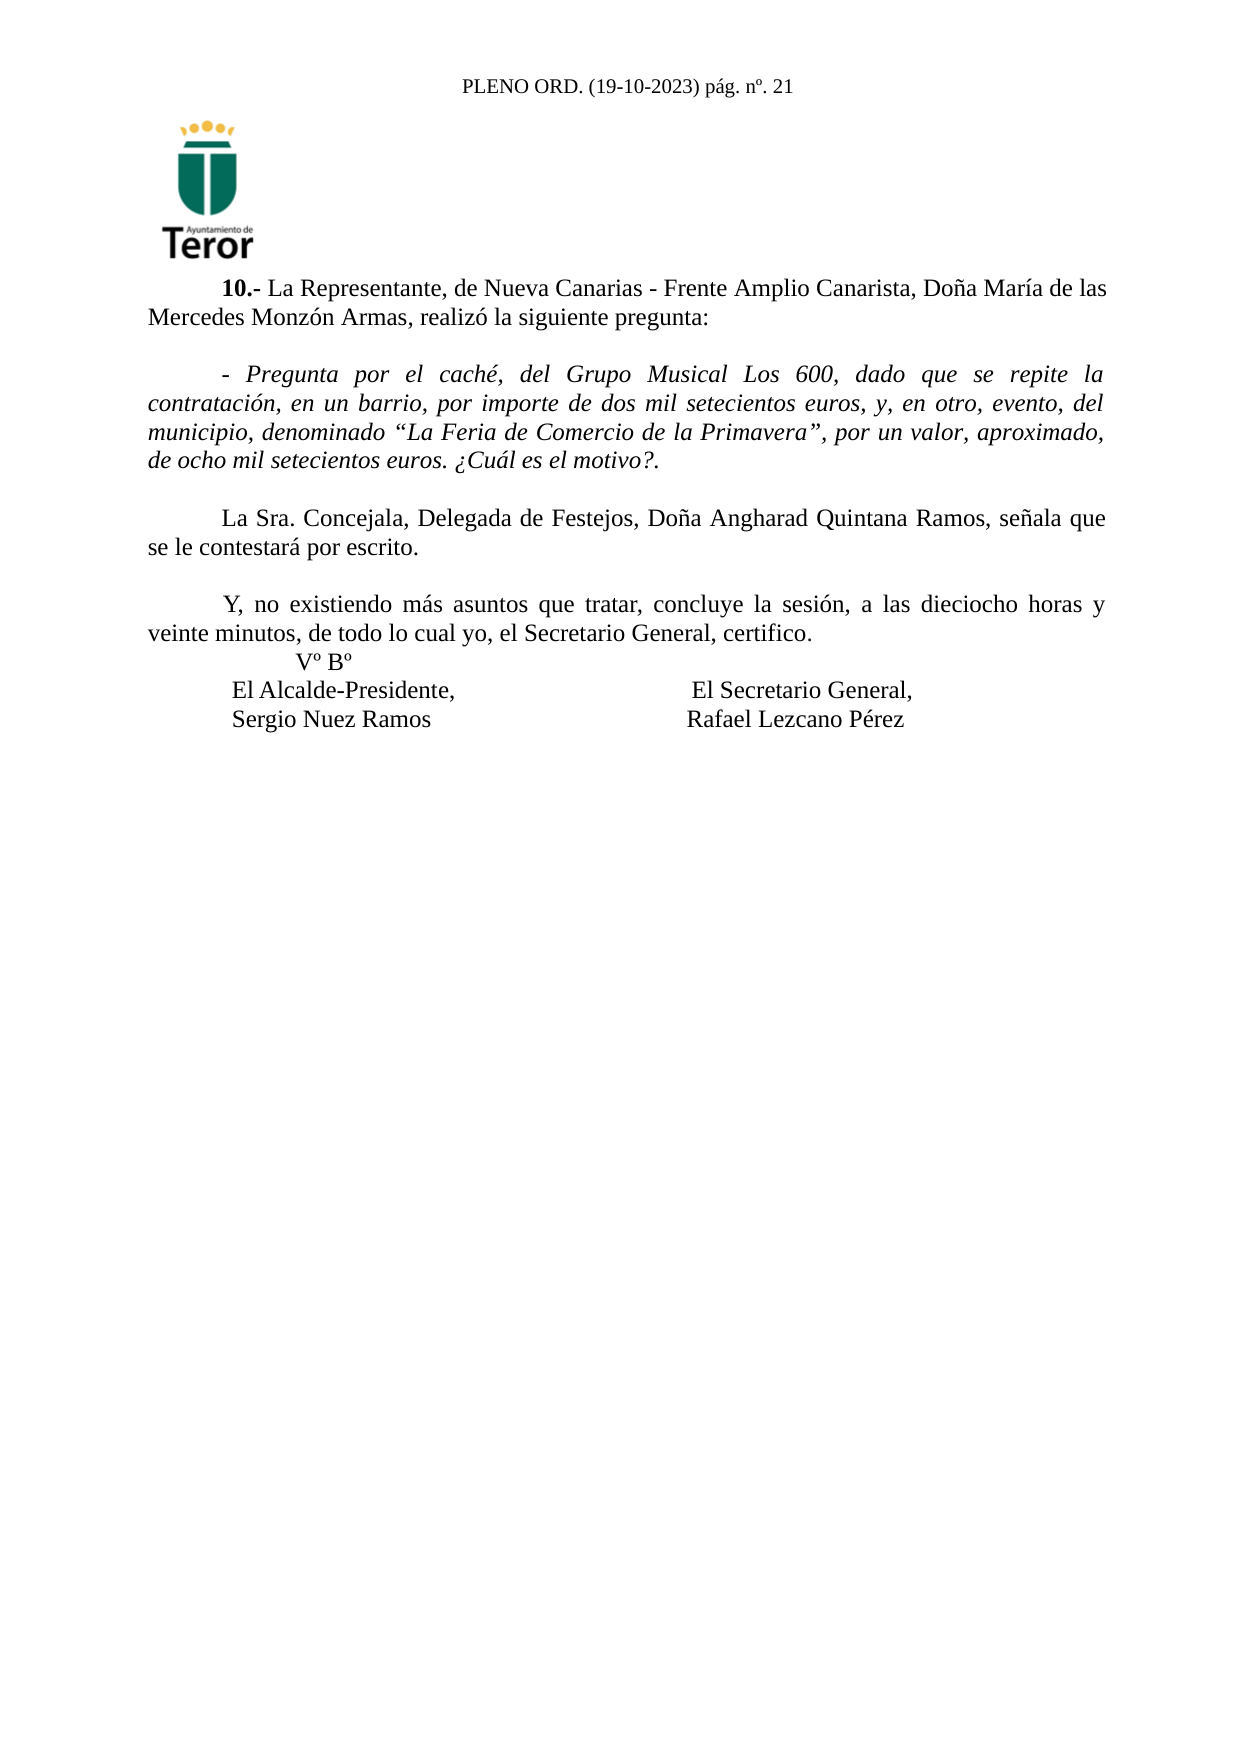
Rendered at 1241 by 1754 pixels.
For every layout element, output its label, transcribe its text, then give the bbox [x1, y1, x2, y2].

text La Sra. Concejala, Delegada de Festejos, Doña Angharad Quintana Ramos, señala que se le contestará por escrito. [148, 503, 1107, 561]
text Vº Bº [148, 647, 1107, 676]
text El Alcalde-Presidente, El Secretario General, [148, 676, 1107, 704]
text Sergio Nuez Ramos Rafael Lezcano Pérez [148, 704, 1107, 733]
text Y, no existiendo más asuntos que tratar, concluye la sesión, a las dieciocho horas y veinte minutos, de todo lo cual yo, el Secretario General, certifico. [148, 589, 1107, 647]
text - Pregunta por el caché, del Grupo Musical Los 600, dado que se repite la contratación, en un barrio, por importe de dos mil setecientos euros, y, en otro, evento, del municipio, denominado “La Feria de Comercio de la Primavera”, por un valor, aproximado, de ocho mil setecientos euros. ¿Cuál es el motivo?. [148, 359, 1107, 474]
text 10.- La Representante, de Nueva Canarias - Frente Amplio Canarista, Doña María de las Mercedes Monzón Armas, realizó la siguiente pregunta: [148, 273, 1107, 331]
